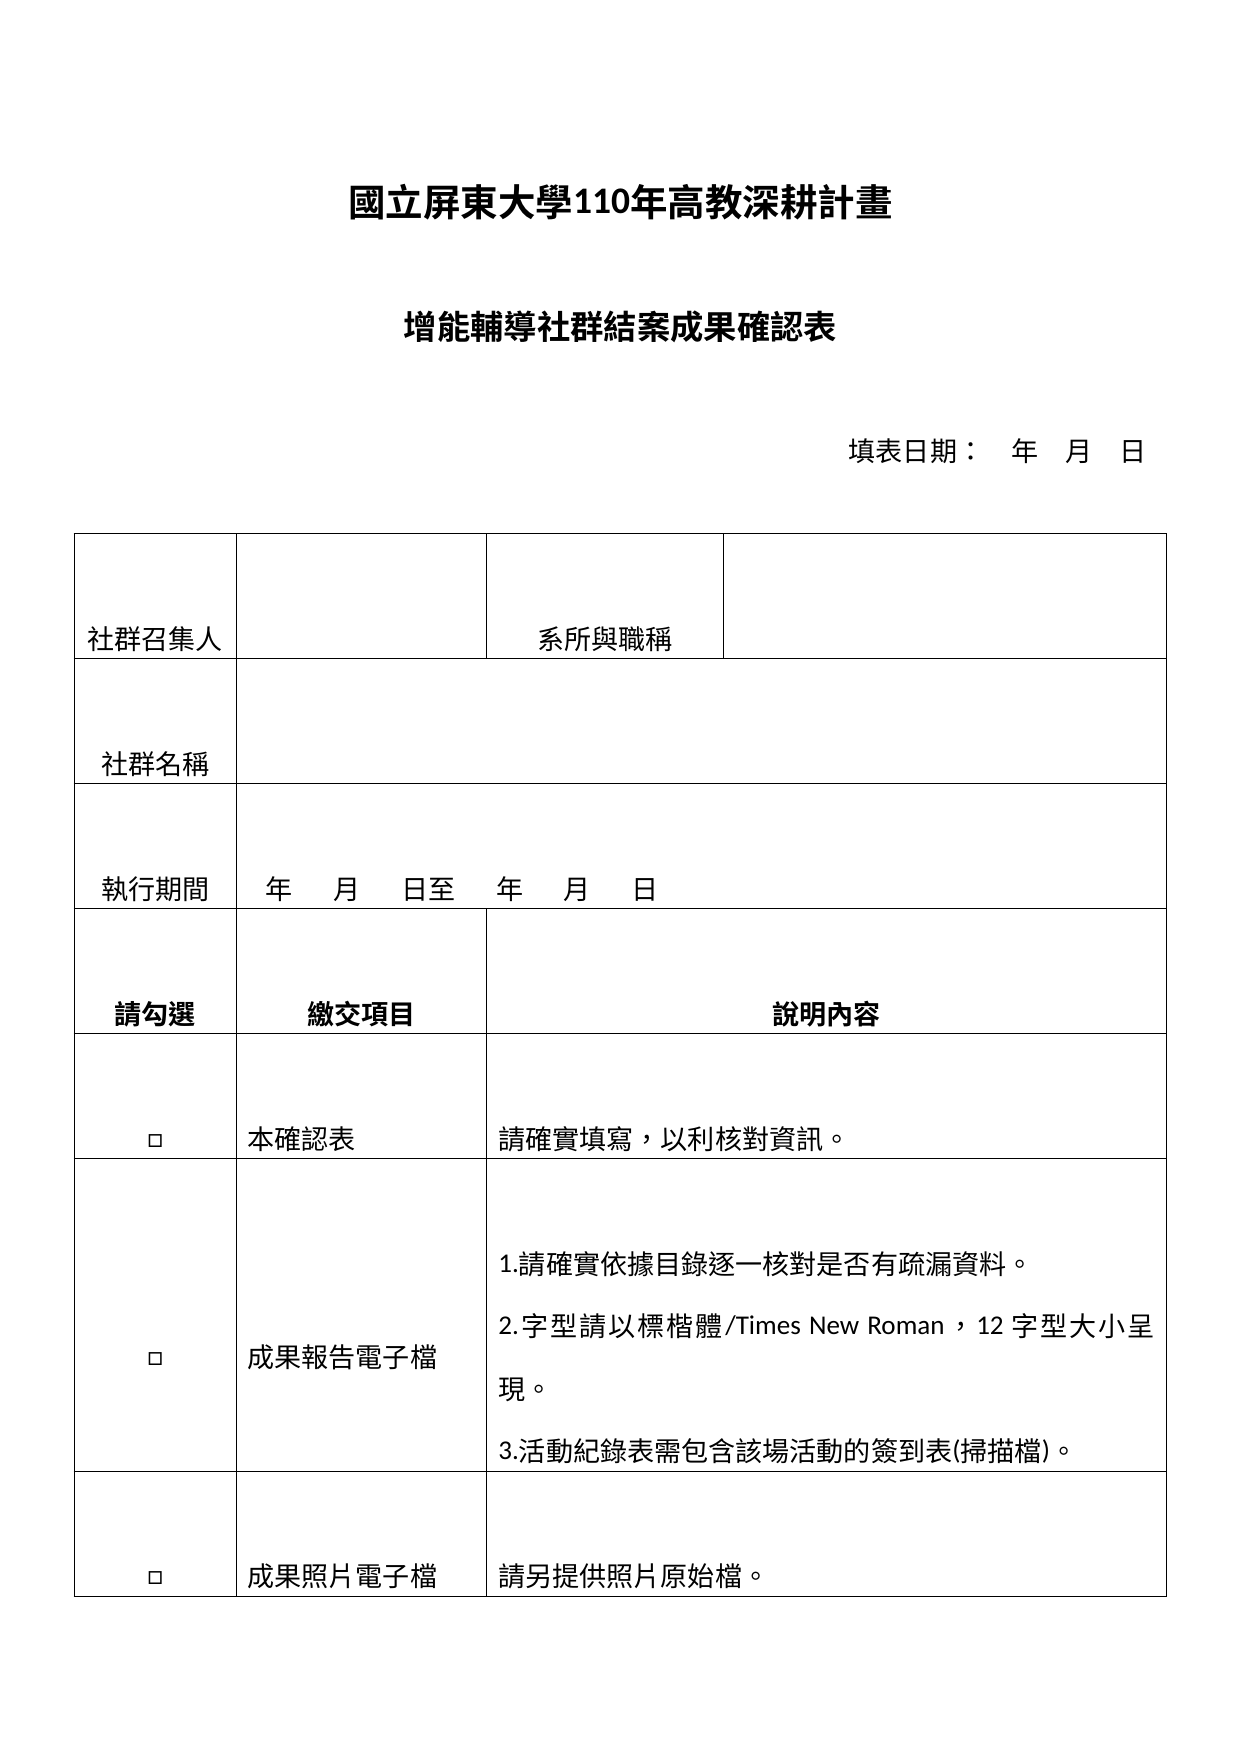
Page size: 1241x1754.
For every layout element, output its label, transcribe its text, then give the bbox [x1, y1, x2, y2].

table_header [237, 534, 486, 658]
table_cell 社群名稱 [75, 659, 236, 783]
table_cell 說明內容 [487, 909, 1166, 1033]
table_cell 請另提供照片原始檔。 [487, 1472, 1166, 1596]
table_cell 年 月 日至 年 月 日 [237, 784, 1166, 908]
table_cell □ [75, 1472, 236, 1596]
table_cell 成果報告電子檔 [237, 1159, 486, 1471]
table_cell □ [75, 1034, 236, 1158]
table_header 社群召集人 [75, 534, 236, 658]
table_cell 繳交項目 [237, 909, 486, 1033]
table_cell 請勾選 [75, 909, 236, 1033]
table_cell 請確實填寫，以利核對資訊。 [487, 1034, 1166, 1158]
table_cell [237, 659, 1166, 783]
text 增能輔導社群結案成果確認表 [75, 283, 1165, 346]
table_cell 執行期間 [75, 784, 236, 908]
table_cell 本確認表 [237, 1034, 486, 1158]
text 國立屏東大學110年高教深耕計畫 [75, 158, 1165, 221]
table_cell 成果照片電子檔 [237, 1472, 486, 1596]
table_cell 1.請確實依據目錄逐一核對是否有疏漏資料。 2.字型請以標楷體/Times New Roman，12字型大小呈現。 3.活動紀錄表需包含該場活動的簽到表(掃描檔)。 [487, 1159, 1166, 1471]
text 填表日期： 年 月 日 [19, 408, 1146, 471]
table_header 系所與職稱 [487, 534, 723, 658]
table_header [724, 534, 1166, 658]
table_cell □ [75, 1159, 236, 1471]
